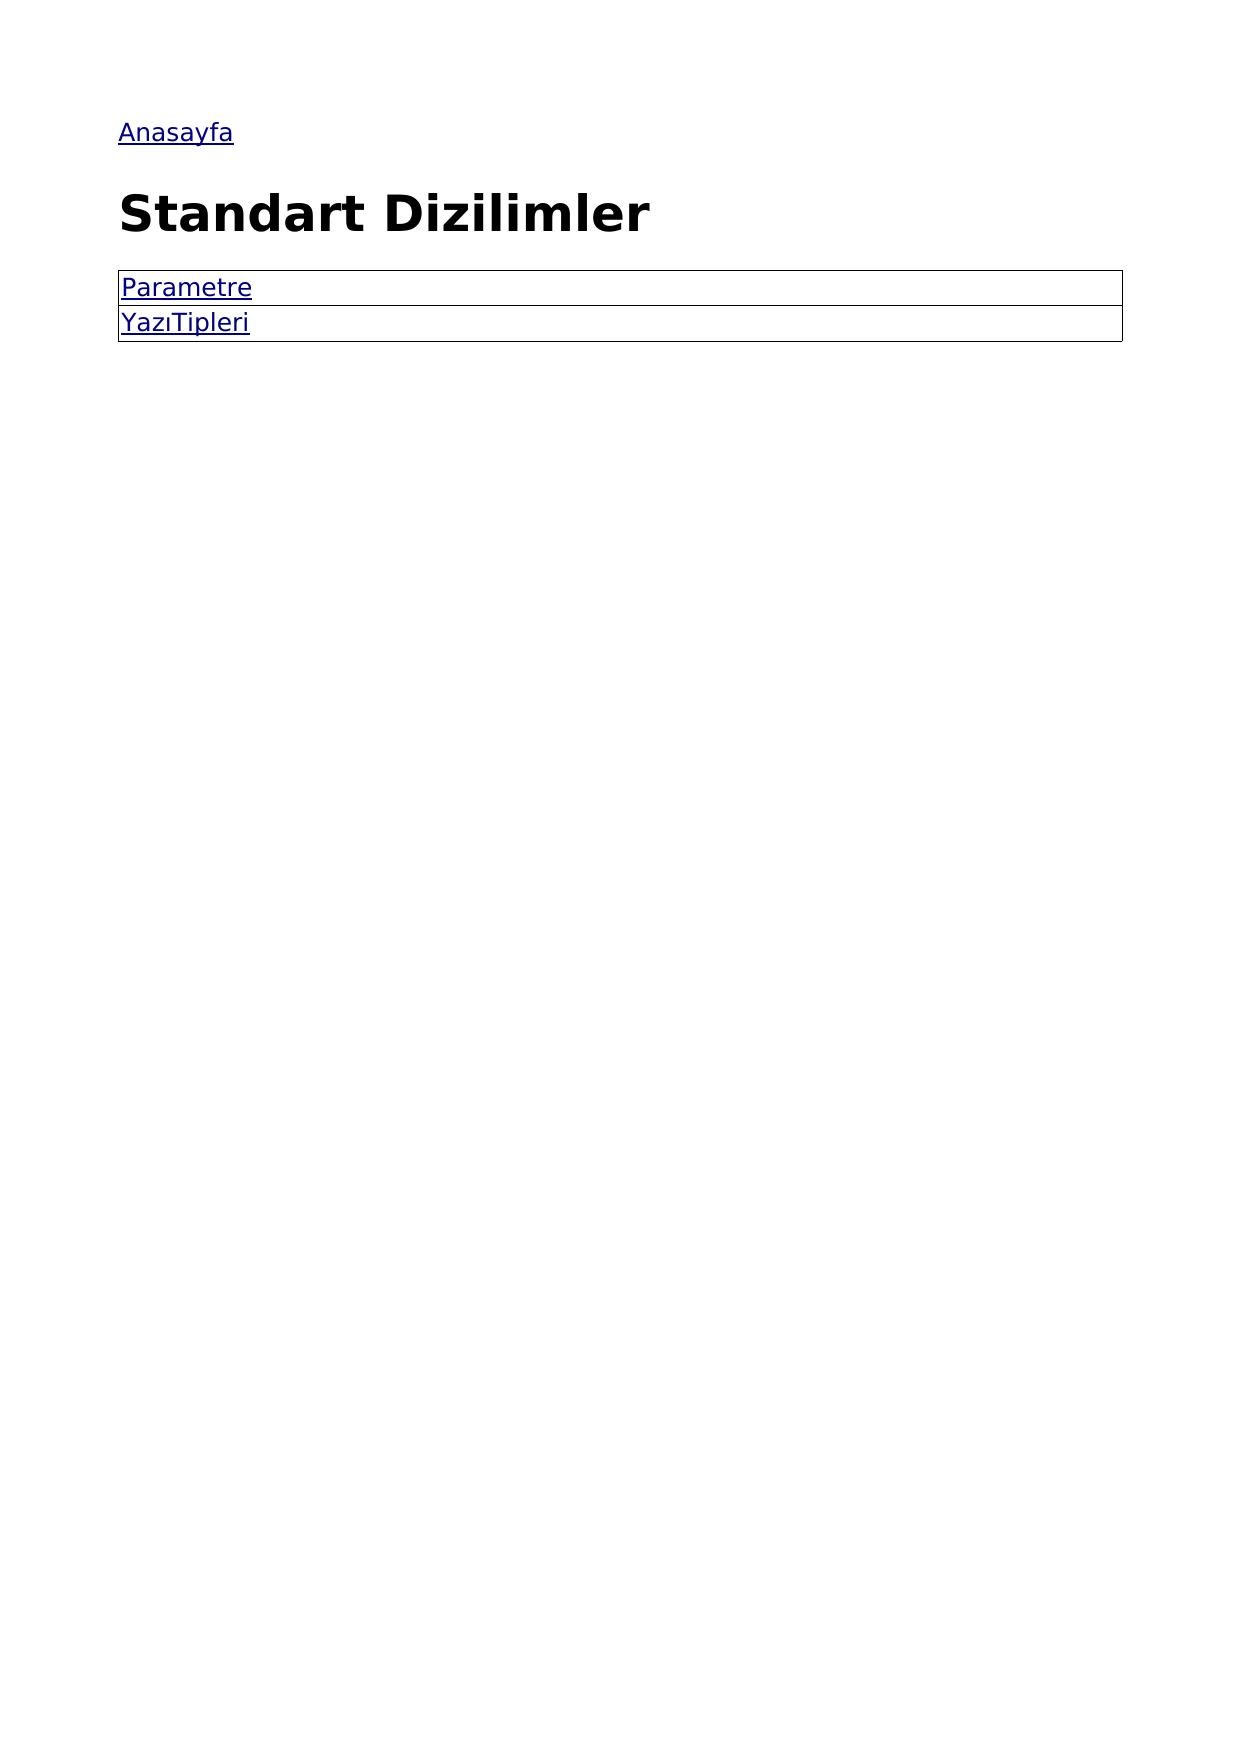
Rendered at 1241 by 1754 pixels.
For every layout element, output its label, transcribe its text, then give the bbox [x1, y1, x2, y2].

table_cell YazıTipleri [119, 306, 1122, 341]
table_header Parametre [119, 271, 1122, 305]
subtitle Standart Dizilimler [118, 185, 1122, 243]
text Anasayfa [118, 118, 1122, 147]
